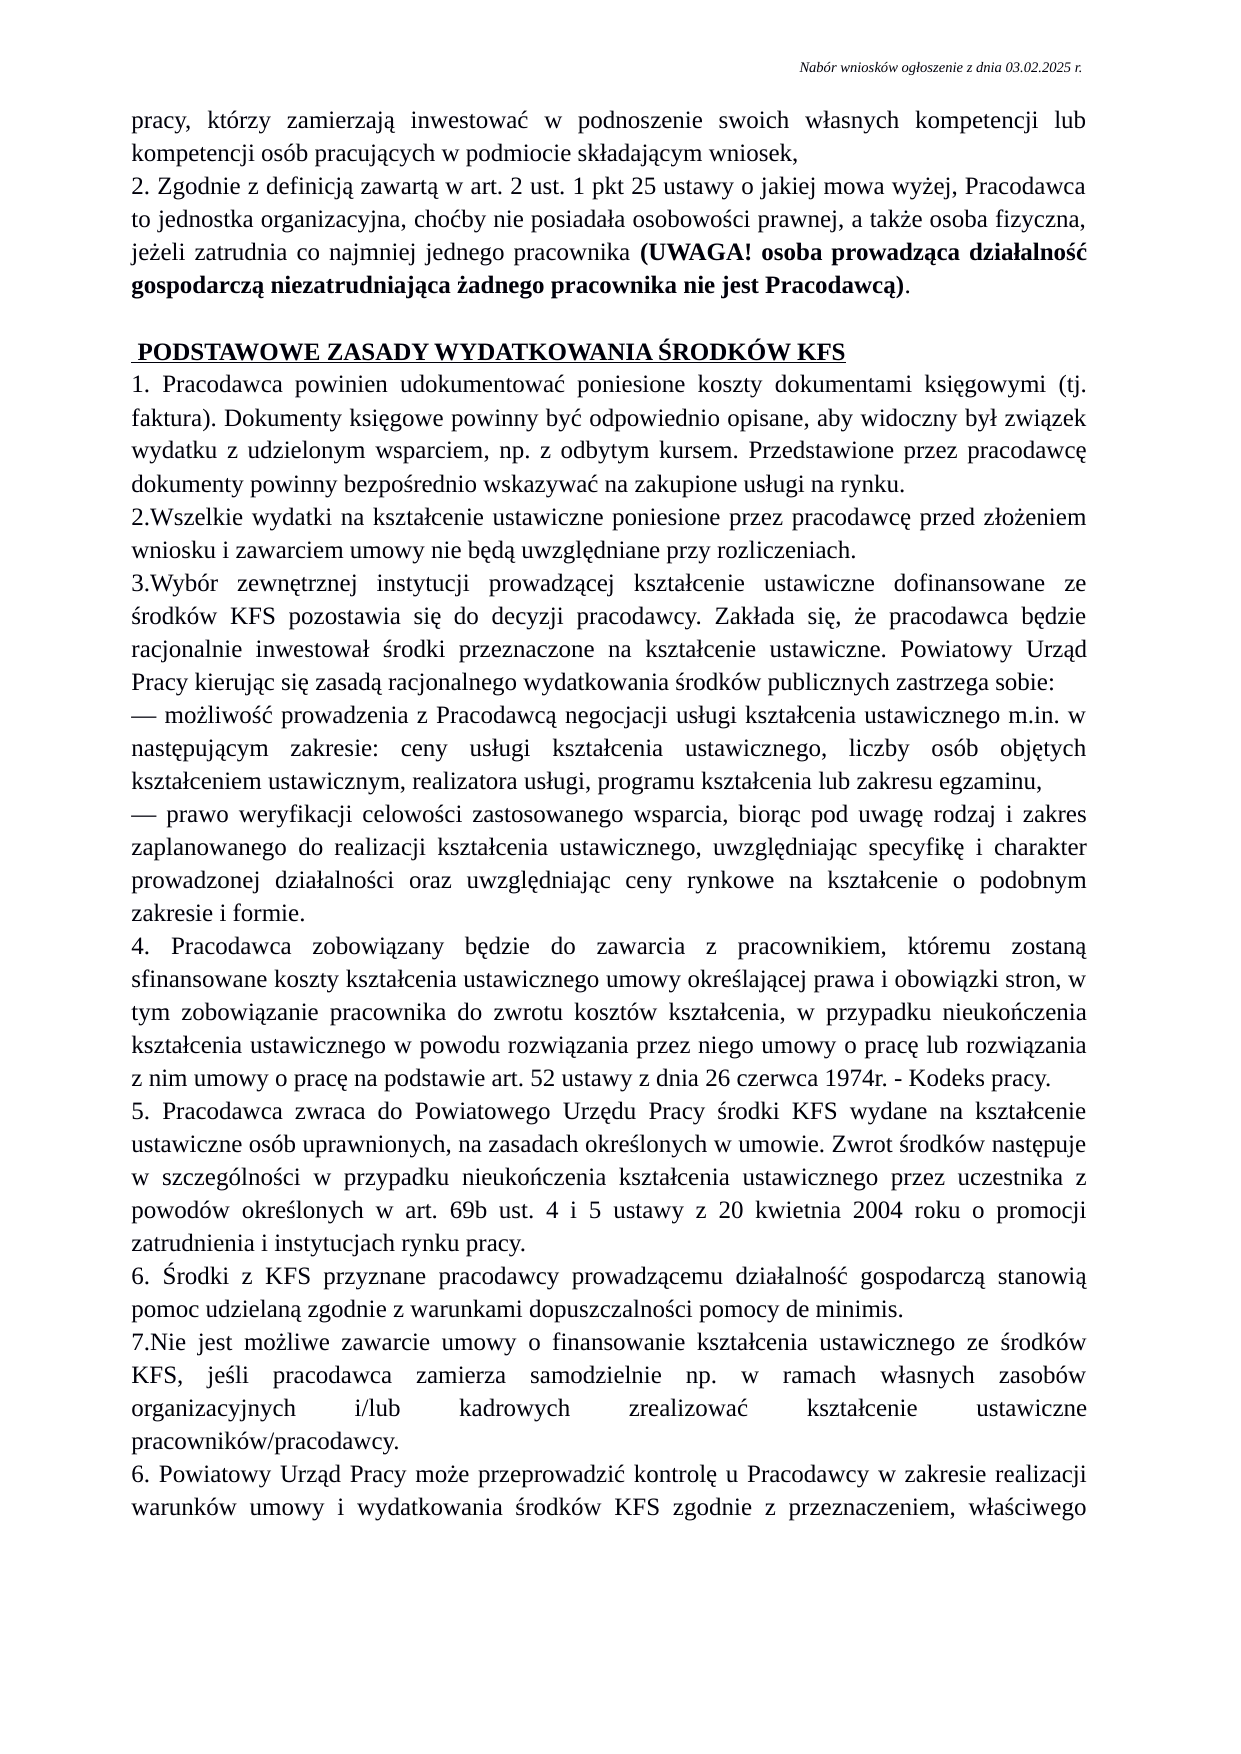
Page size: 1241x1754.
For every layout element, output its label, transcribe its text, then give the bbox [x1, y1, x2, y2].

list 4. Pracodawca zobowiązany będzie do zawarcia z pracownikiem, któremu zostaną sfinansowane koszty kształcenia ustawicznego umowy określającej prawa i obowiązki stron, w tym zobowiązanie pracownika do zwrotu kosztów kształcenia, w przypadku nieukończenia kształcenia ustawicznego w powodu rozwiązania przez niego umowy o pracę lub rozwiązania z nim umowy o pracę na podstawie art. 52 ustawy z dnia 26 czerwca 1974r. - Kodeks pracy. [131, 931, 1087, 1092]
list 6. Środki z KFS przyznane pracodawcy prowadzącemu działalność gospodarczą stanowią pomoc udzielaną zgodnie z warunkami dopuszczalności pomocy de minimis. [131, 1261, 1087, 1323]
list 7.Nie jest możliwe zawarcie umowy o finansowanie kształcenia ustawicznego ze środków KFS, jeśli pracodawca zamierza samodzielnie np. w ramach własnych zasobów organizacyjnych i/lub kadrowych zrealizować kształcenie ustawiczne pracowników/pracodawcy. [131, 1327, 1087, 1455]
list 1. Pracodawca powinien udokumentować poniesione koszty dokumentami księgowymi (tj. faktura). Dokumenty księgowe powinny być odpowiednio opisane, aby widoczny był związek wydatku z udzielonym wsparciem, np. z odbytym kursem. Przedstawione przez pracodawcę dokumenty powinny bezpośrednio wskazywać na zakupione usługi na rynku. [131, 369, 1087, 497]
list PODSTAWOWE ZASADY WYDATKOWANIA ŚRODKÓW KFS [131, 337, 1087, 365]
list 2.Wszelkie wydatki na kształcenie ustawiczne poniesione przez pracodawcę przed złożeniem wniosku i zawarciem umowy nie będą uwzględniane przy rozliczeniach. [131, 502, 1087, 563]
list 2. Zgodnie z definicją zawartą w art. 2 ust. 1 pkt 25 ustawy o jakiej mowa wyżej, Pracodawca to jednostka organizacyjna, choćby nie posiadała osobowości prawnej, a także osoba fizyczna, jeżeli zatrudnia co najmniej jednego pracownika (UWAGA! osoba prowadząca działalność gospodarczą niezatrudniająca żadnego pracownika nie jest Pracodawcą). [131, 171, 1087, 299]
list — prawo weryfikacji celowości zastosowanego wsparcia, biorąc pod uwagę rodzaj i zakres zaplanowanego do realizacji kształcenia ustawicznego, uwzględniając specyfikę i charakter prowadzonej działalności oraz uwzględniając ceny rynkowe na kształcenie o podobnym zakresie i formie. [131, 799, 1087, 927]
list 3.Wybór zewnętrznej instytucji prowadzącej kształcenie ustawiczne dofinansowane ze środków KFS pozostawia się do decyzji pracodawcy. Zakłada się, że pracodawca będzie racjonalnie inwestował środki przeznaczone na kształcenie ustawiczne. Powiatowy Urząd Pracy kierując się zasadą racjonalnego wydatkowania środków publicznych zastrzega sobie: [131, 568, 1087, 696]
list — możliwość prowadzenia z Pracodawcą negocjacji usługi kształcenia ustawicznego m.in. w następującym zakresie: ceny usługi kształcenia ustawicznego, liczby osób objętych kształceniem ustawicznym, realizatora usługi, programu kształcenia lub zakresu egzaminu, [131, 700, 1087, 794]
list 5. Pracodawca zwraca do Powiatowego Urzędu Pracy środki KFS wydane na kształcenie ustawiczne osób uprawnionych, na zasadach określonych w umowie. Zwrot środków następuje w szczególności w przypadku nieukończenia kształcenia ustawicznego przez uczestnika z powodów określonych w art. 69b ust. 4 i 5 ustawy z 20 kwietnia 2004 roku o promocji zatrudnienia i instytucjach rynku pracy. [131, 1096, 1087, 1257]
list pracy, którzy zamierzają inwestować w podnoszenie swoich własnych kompetencji lub kompetencji osób pracujących w podmiocie składającym wniosek, [131, 105, 1087, 167]
list 6. Powiatowy Urząd Pracy może przeprowadzić kontrolę u Pracodawcy w zakresie realizacji warunków umowy i wydatkowania środków KFS zgodnie z przeznaczeniem, właściwego [131, 1459, 1087, 1521]
